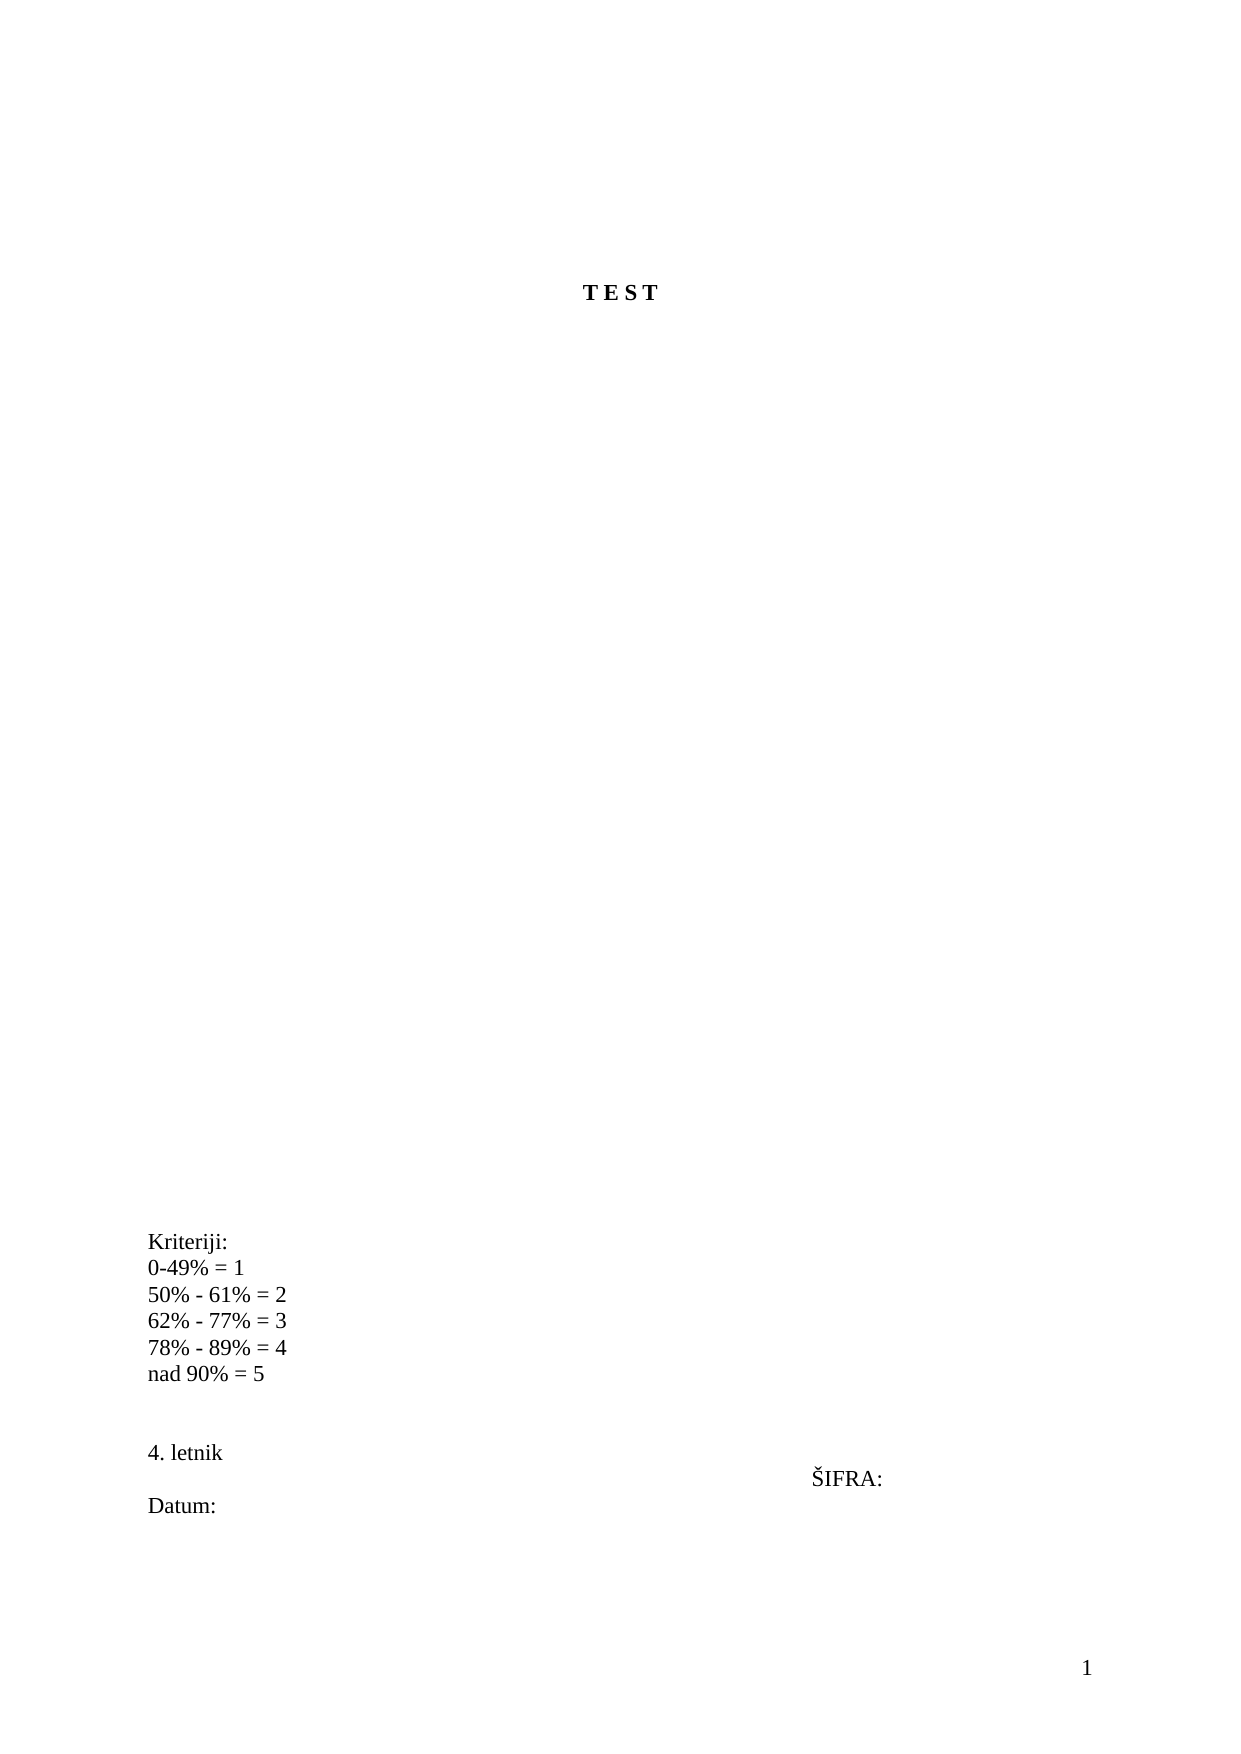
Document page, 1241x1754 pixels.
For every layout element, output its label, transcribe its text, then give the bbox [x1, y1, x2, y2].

text 62% - 77% = 3 [148, 1307, 1093, 1333]
subtitle T E S T [148, 279, 1093, 306]
text Kriteriji: [148, 1228, 1093, 1254]
text 50% - 61% = 2 [148, 1281, 1093, 1307]
text 4. letnik [148, 1439, 1093, 1465]
text 0-49% = 1 [148, 1254, 1093, 1281]
text Datum: [148, 1492, 1093, 1518]
text 78% - 89% = 4 [148, 1333, 1093, 1360]
text ŠIFRA: [148, 1465, 1093, 1492]
text nad 90% = 5 [148, 1360, 1093, 1386]
